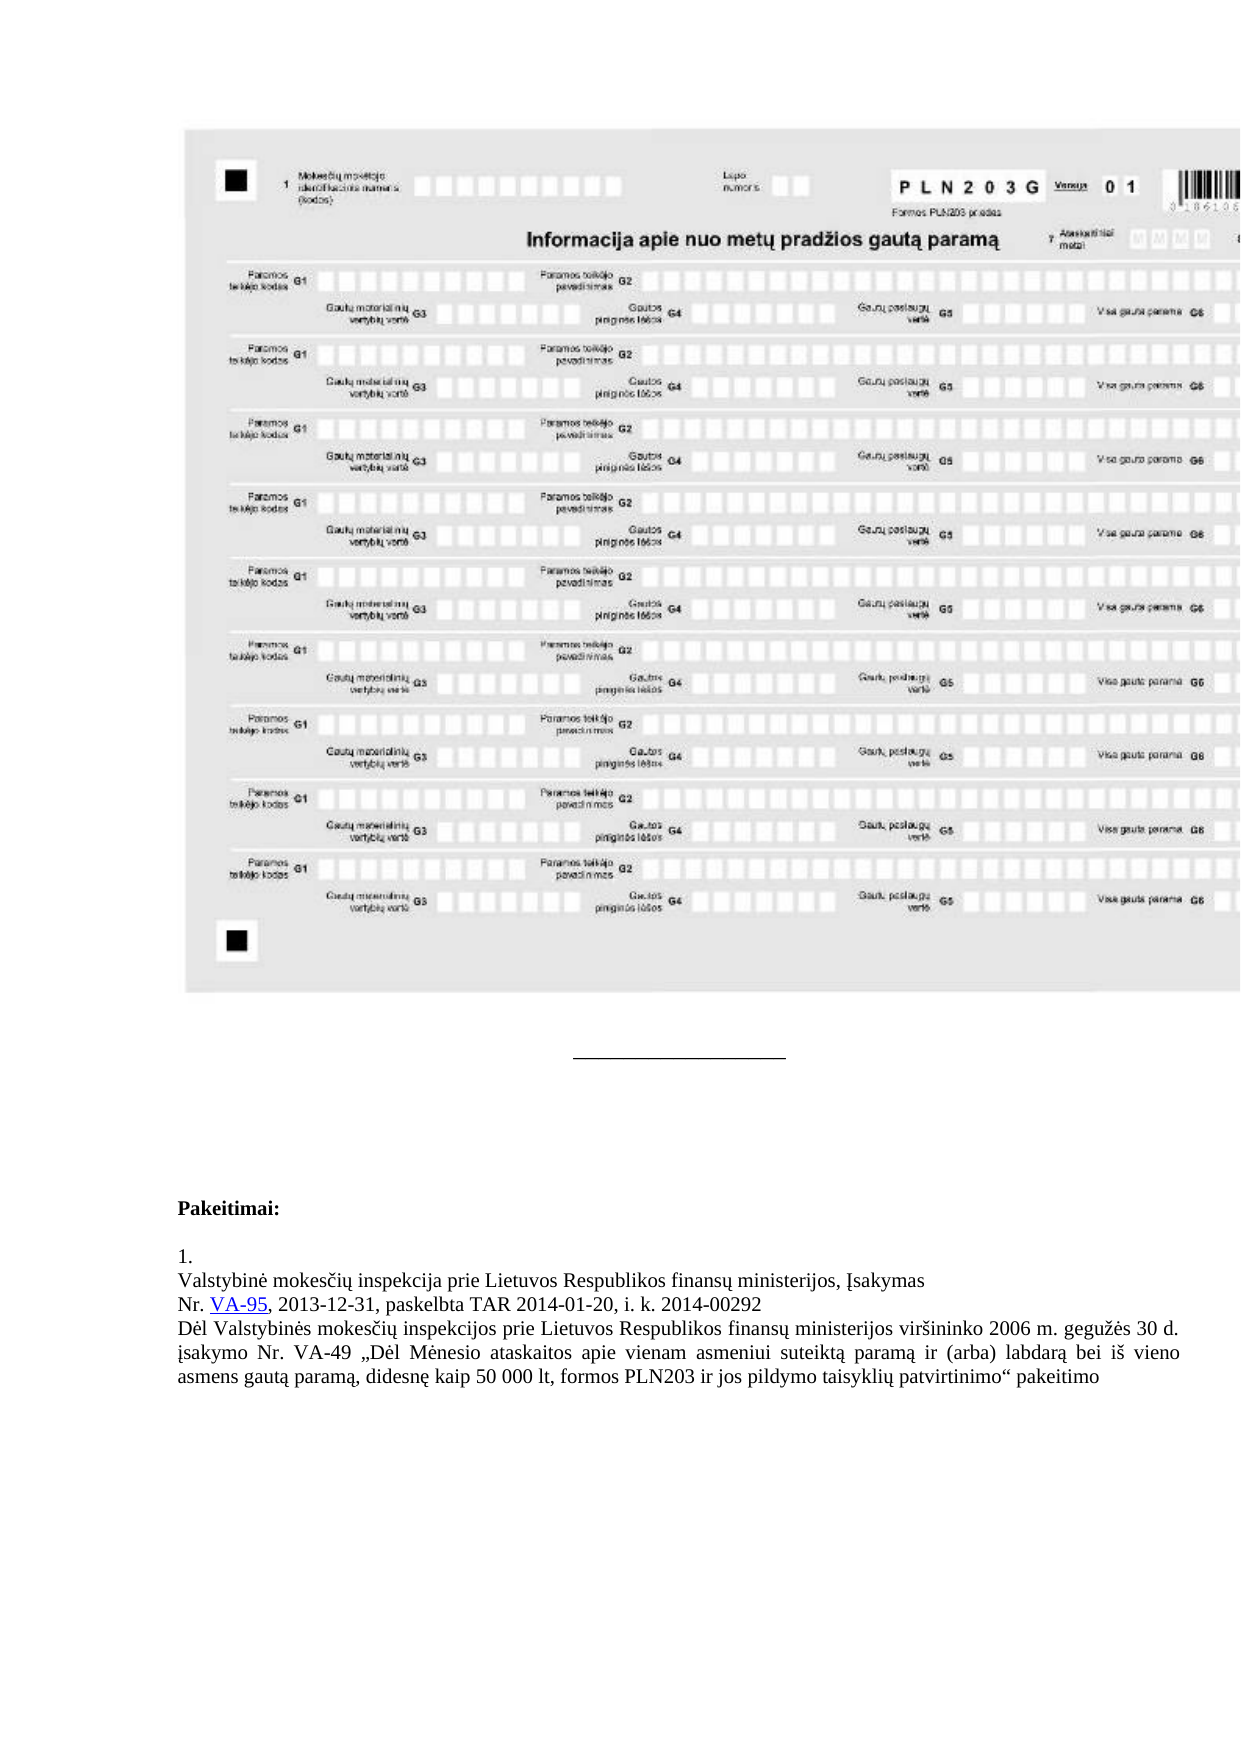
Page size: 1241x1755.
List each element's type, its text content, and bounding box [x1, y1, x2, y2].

text _________________ [177, 1033, 1181, 1062]
text Pakeitimai: [177, 1196, 1181, 1220]
text 1. [177, 1244, 1181, 1268]
text Dėl Valstybinės mokesčių inspekcijos prie Lietuvos Respublikos finansų ministerijos viršininko 2006 m. gegužės 30 d. įsakymo Nr. VA-49 „Dėl Mėnesio ataskaitos apie vienam asmeniui suteiktą paramą ir (arba) labdarą bei iš vieno asmens gautą paramą, didesnę kaip 50 000 lt, formos PLN203 ir jos pildymo taisyklių patvirtinimo“ pakeitimo [177, 1316, 1181, 1388]
text Valstybinė mokesčių inspekcija prie Lietuvos Respublikos finansų ministerijos, Įsakymas [177, 1268, 1181, 1292]
text Nr. VA-95, 2013-12-31, paskelbta TAR 2014-01-20, i. k. 2014-00292 [177, 1292, 1181, 1316]
